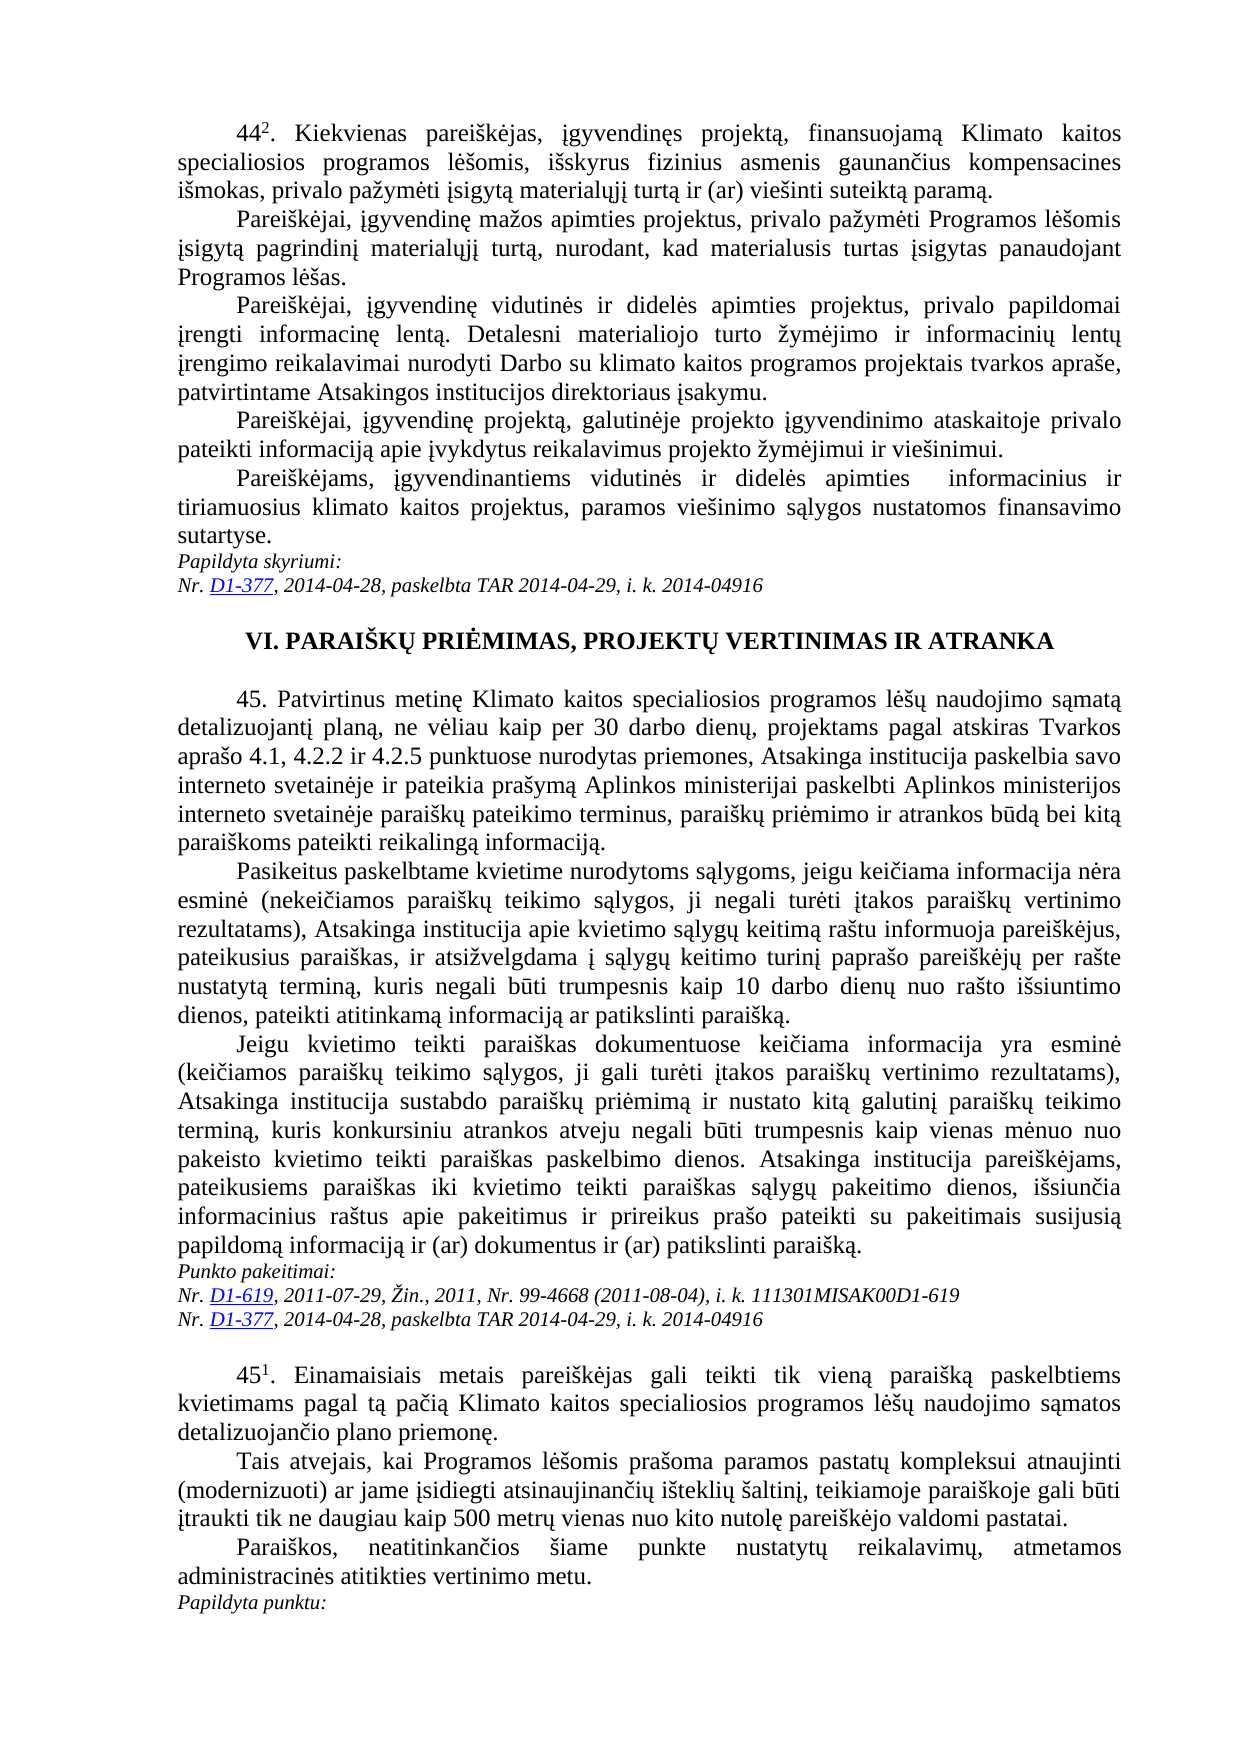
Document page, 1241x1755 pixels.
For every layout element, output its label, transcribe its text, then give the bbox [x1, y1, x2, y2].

text 45. Patvirtinus metinę Klimato kaitos specialiosios programos lėšų naudojimo sąmatą detalizuojantį planą, ne vėliau kaip per 30 darbo dienų, projektams pagal atskiras Tvarkos aprašo 4.1, 4.2.2 ir 4.2.5 punktuose nurodytas priemones, Atsakinga institucija paskelbia savo interneto svetainėje ir pateikia prašymą Aplinkos ministerijai paskelbti Aplinkos ministerijos interneto svetainėje paraiškų pateikimo terminus, paraiškų priėmimo ir atrankos būdą bei kitą paraiškoms pateikti reikalingą informaciją. [177, 684, 1122, 856]
text Nr. D1-377, 2014-04-28, paskelbta TAR 2014-04-29, i. k. 2014-04916 [177, 573, 1122, 597]
text VI. PARAIŠKŲ PRIĖMIMAS, PROJEKTŲ VERTINIMAS IR ATRANKA [177, 626, 1122, 655]
text Nr. D1-377, 2014-04-28, paskelbta TAR 2014-04-29, i. k. 2014-04916 [177, 1307, 1122, 1331]
text Jeigu kvietimo teikti paraiškas dokumentuose keičiama informacija yra esminė (keičiamos paraiškų teikimo sąlygos, ji gali turėti įtakos paraiškų vertinimo rezultatams), Atsakinga institucija sustabdo paraiškų priėmimą ir nustato kitą galutinį paraiškų teikimo terminą, kuris konkursiniu atrankos atveju negali būti trumpesnis kaip vienas mėnuo nuo pakeisto kvietimo teikti paraiškas paskelbimo dienos. Atsakinga institucija pareiškėjams, pateikusiems paraiškas iki kvietimo teikti paraiškas sąlygų pakeitimo dienos, išsiunčia informacinius raštus apie pakeitimus ir prireikus prašo pateikti su pakeitimais susijusią papildomą informaciją ir (ar) dokumentus ir (ar) patikslinti paraišką. [177, 1029, 1122, 1259]
text Papildyta punktu: [177, 1590, 1122, 1614]
text Nr. D1-619, 2011-07-29, Žin., 2011, Nr. 99-4668 (2011-08-04), i. k. 111301MISAK00D1-619 [177, 1283, 1122, 1307]
text Pasikeitus paskelbtame kvietime nurodytoms sąlygoms, jeigu keičiama informacija nėra esminė (nekeičiamos paraiškų teikimo sąlygos, ji negali turėti įtakos paraiškų vertinimo rezultatams), Atsakinga institucija apie kvietimo sąlygų keitimą raštu informuoja pareiškėjus, pateikusius paraiškas, ir atsižvelgdama į sąlygų keitimo turinį paprašo pareiškėjų per rašte nustatytą terminą, kuris negali būti trumpesnis kaip 10 darbo dienų nuo rašto išsiuntimo dienos, pateikti atitinkamą informaciją ar patikslinti paraišką. [177, 856, 1122, 1029]
text Pareiškėjams, įgyvendinantiems vidutinės ir didelės apimties informacinius ir tiriamuosius klimato kaitos projektus, paramos viešinimo sąlygos nustatomos finansavimo sutartyse. [177, 463, 1122, 549]
text Paraiškos, neatitinkančios šiame punkte nustatytų reikalavimų, atmetamos administracinės atitikties vertinimo metu. [177, 1532, 1122, 1590]
text 442. Kiekvienas pareiškėjas, įgyvendinęs projektą, finansuojamą Klimato kaitos specialiosios programos lėšomis, išskyrus fizinius asmenis gaunančius kompensacines išmokas, privalo pažymėti įsigytą materialųjį turtą ir (ar) viešinti suteiktą paramą. [177, 118, 1122, 204]
text 451. Einamaisiais metais pareiškėjas gali teikti tik vieną paraišką paskelbtiems kvietimams pagal tą pačią Klimato kaitos specialiosios programos lėšų naudojimo sąmatos detalizuojančio plano priemonę. [177, 1360, 1122, 1446]
text Papildyta skyriumi: [177, 549, 1122, 573]
text Pareiškėjai, įgyvendinę projektą, galutinėje projekto įgyvendinimo ataskaitoje privalo pateikti informaciją apie įvykdytus reikalavimus projekto žymėjimui ir viešinimui. [177, 406, 1122, 463]
text Punkto pakeitimai: [177, 1259, 1122, 1283]
text Tais atvejais, kai Programos lėšomis prašoma paramos pastatų kompleksui atnaujinti (modernizuoti) ar jame įsidiegti atsinaujinančių išteklių šaltinį, teikiamoje paraiškoje gali būti įtraukti tik ne daugiau kaip 500 metrų vienas nuo kito nutolę pareiškėjo valdomi pastatai. [177, 1446, 1122, 1532]
text Pareiškėjai, įgyvendinę vidutinės ir didelės apimties projektus, privalo papildomai įrengti informacinę lentą. Detalesni materialiojo turto žymėjimo ir informacinių lentų įrengimo reikalavimai nurodyti Darbo su klimato kaitos programos projektais tvarkos apraše, patvirtintame Atsakingos institucijos direktoriaus įsakymu. [177, 291, 1122, 406]
text Pareiškėjai, įgyvendinę mažos apimties projektus, privalo pažymėti Programos lėšomis įsigytą pagrindinį materialųjį turtą, nurodant, kad materialusis turtas įsigytas panaudojant Programos lėšas. [177, 204, 1122, 291]
